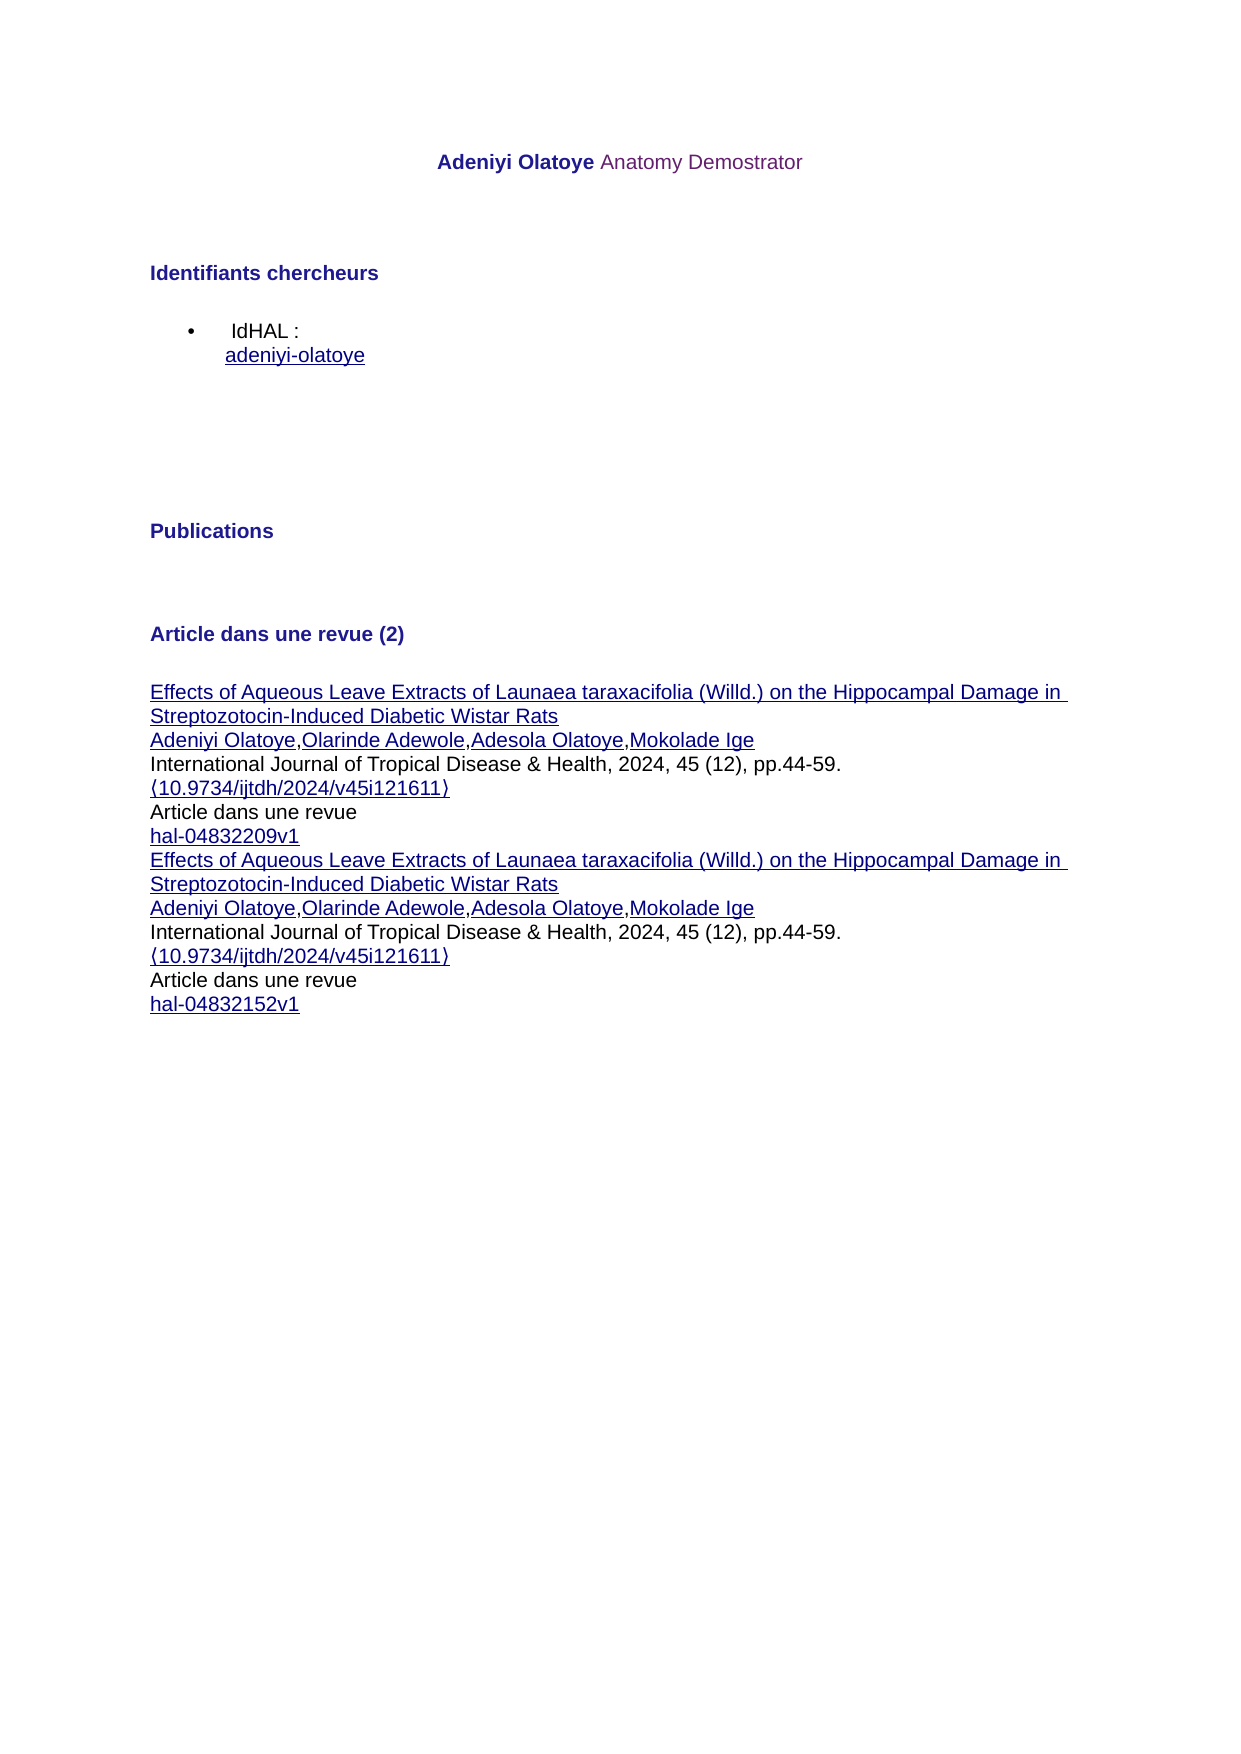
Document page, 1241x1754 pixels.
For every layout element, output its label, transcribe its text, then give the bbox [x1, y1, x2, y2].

list IdHAL : [187, 319, 1090, 343]
table_cell Effects of Aqueous Leave Extracts of Launaea taraxacifolia (Willd.) on the Hippocampal Damage in Streptozotocin-Induced Diabetic Wistar Rats Adeniyi Olatoye,Olarinde Adewole,Adesola Olatoye,Mokolade Ige International Journal of Tropical Disease & Health, 2024, 45 (12), pp.44-59. ⟨10.9734/ijtdh/2024/v45i121611⟩ Article dans une revue hal-04832152v1 [150, 848, 1090, 1016]
subtitle Identifiants chercheurs [150, 260, 1090, 284]
subtitle Article dans une revue (2) [150, 622, 1090, 646]
list adeniyi-olatoye [187, 343, 1090, 367]
table_header Effects of Aqueous Leave Extracts of Launaea taraxacifolia (Willd.) on the Hippocampal Damage in Streptozotocin-Induced Diabetic Wistar Rats Adeniyi Olatoye,Olarinde Adewole,Adesola Olatoye,Mokolade Ige International Journal of Tropical Disease & Health, 2024, 45 (12), pp.44-59. ⟨10.9734/ijtdh/2024/v45i121611⟩ Article dans une revue hal-04832209v1 [150, 680, 1090, 848]
subtitle Adeniyi Olatoye Anatomy Demostrator [150, 150, 1090, 174]
subtitle Publications [150, 519, 1090, 543]
